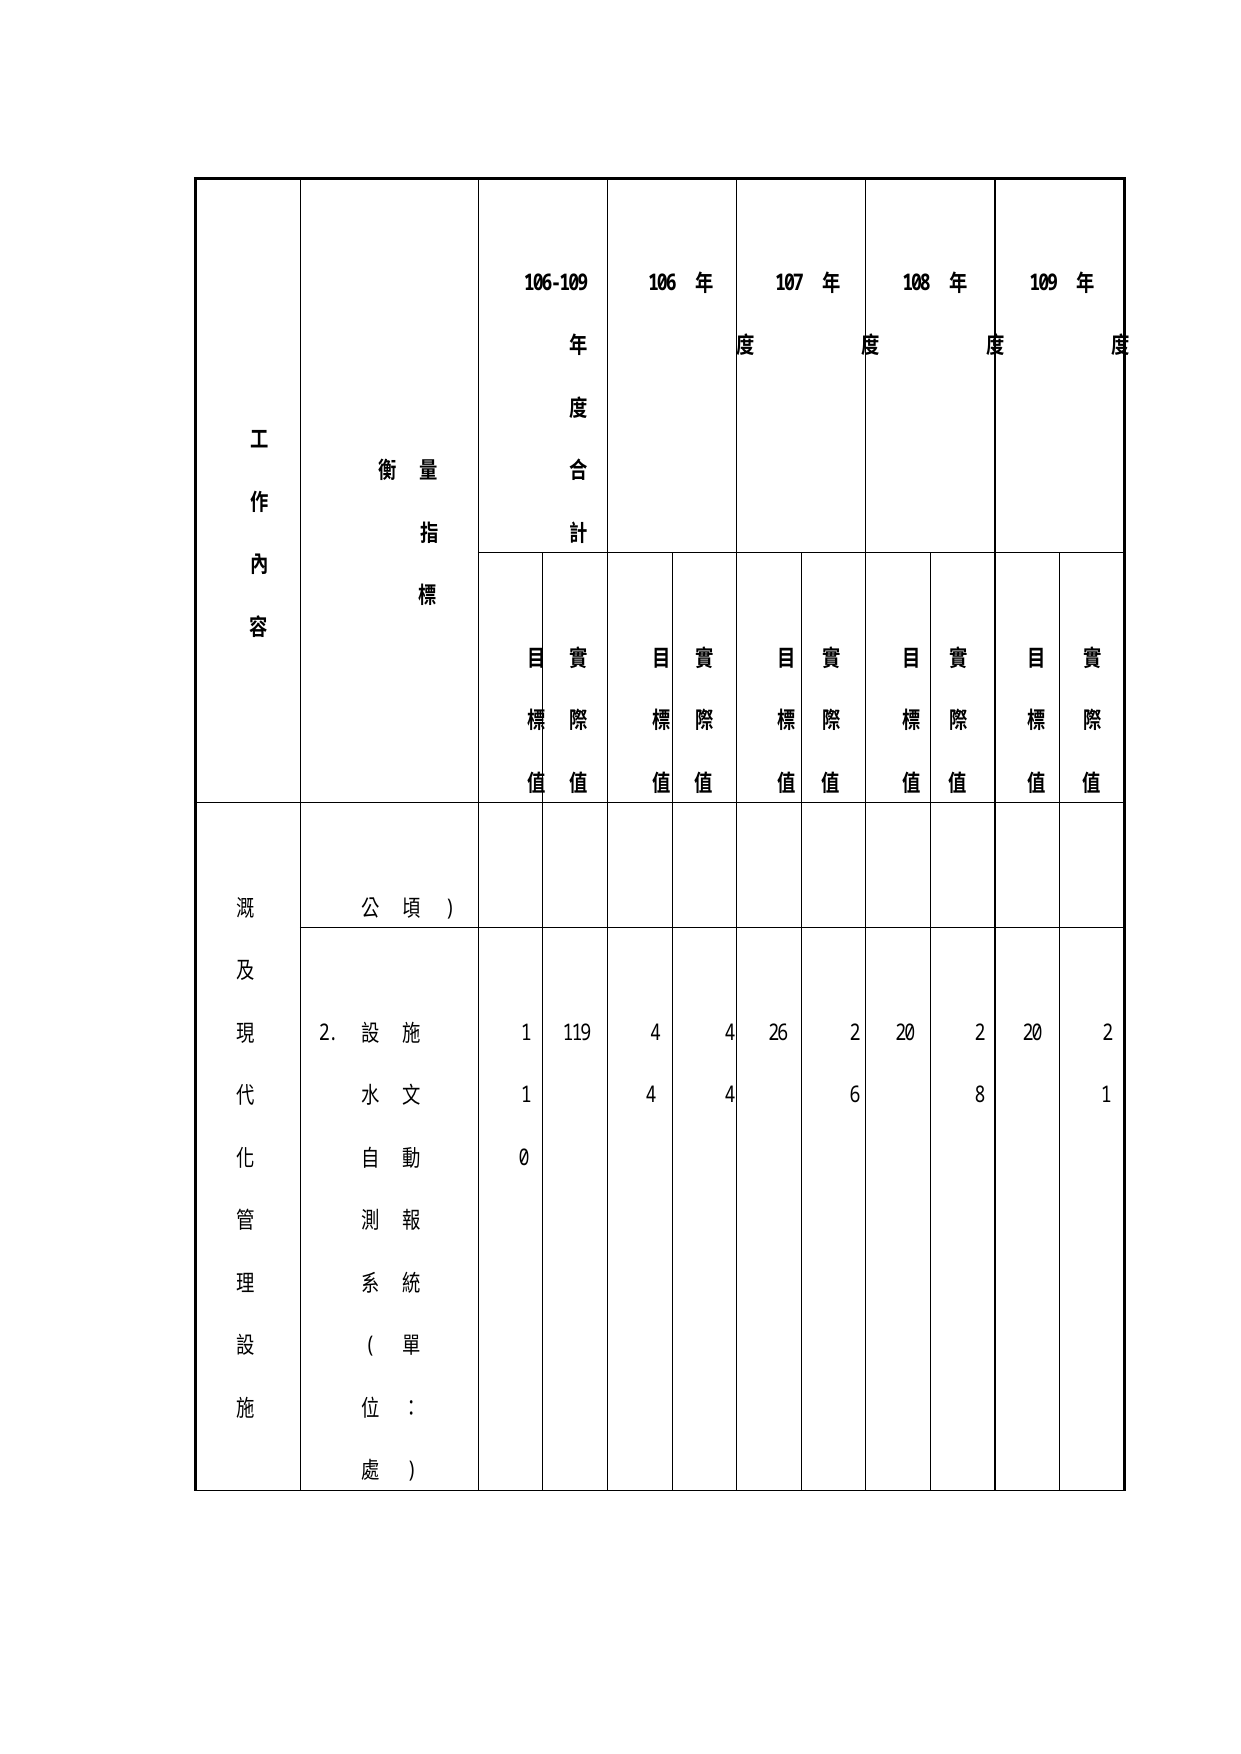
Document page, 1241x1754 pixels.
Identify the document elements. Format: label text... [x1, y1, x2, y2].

table_cell [802, 803, 865, 927]
table_header 衡量指標 [301, 180, 478, 802]
table_cell 目標值 [866, 553, 930, 802]
table_header 109年度 [996, 180, 1123, 552]
table_cell 實際值 [543, 553, 607, 802]
table_cell 20 [996, 928, 1059, 1490]
table_cell 44 [608, 928, 672, 1490]
table_header 工作內容 [197, 180, 300, 802]
table_cell [737, 803, 801, 927]
table_cell [866, 803, 930, 927]
table_header 106-109年度合計 [479, 180, 607, 552]
table_header 107年度 [737, 180, 865, 552]
table_cell 目標值 [996, 553, 1059, 802]
table_cell [996, 803, 1059, 927]
table_cell [608, 803, 672, 927]
table_cell 26 [737, 928, 801, 1490]
table_cell [931, 803, 994, 927]
table_cell 2.設施水文自動測報系統(單位：處) [301, 928, 478, 1490]
table_cell 110 [479, 928, 542, 1490]
table_cell [479, 803, 542, 927]
table_cell 目標值 [608, 553, 672, 802]
table_cell 目標值 [737, 553, 801, 802]
table_cell 目標值 [479, 553, 542, 802]
table_cell 實際值 [1060, 553, 1123, 802]
table_header 106年度 [608, 180, 736, 552]
table_cell 28 [931, 928, 994, 1490]
table_cell 44 [673, 928, 736, 1490]
table_cell 實際值 [931, 553, 994, 802]
table_cell 119 [543, 928, 607, 1490]
table_cell [543, 803, 607, 927]
table_cell 公頃) [301, 803, 478, 927]
table_cell 實際值 [802, 553, 865, 802]
table_cell [1060, 803, 1123, 927]
table_cell 21 [1060, 928, 1123, 1490]
table_cell 20 [866, 928, 930, 1490]
table_cell [673, 803, 736, 927]
table_cell 實際值 [673, 553, 736, 802]
table_cell 推廣節水管路灌溉及現代化管理設施 [197, 803, 300, 1490]
table_header 108年度 [866, 180, 994, 552]
table_cell 26 [802, 928, 865, 1490]
